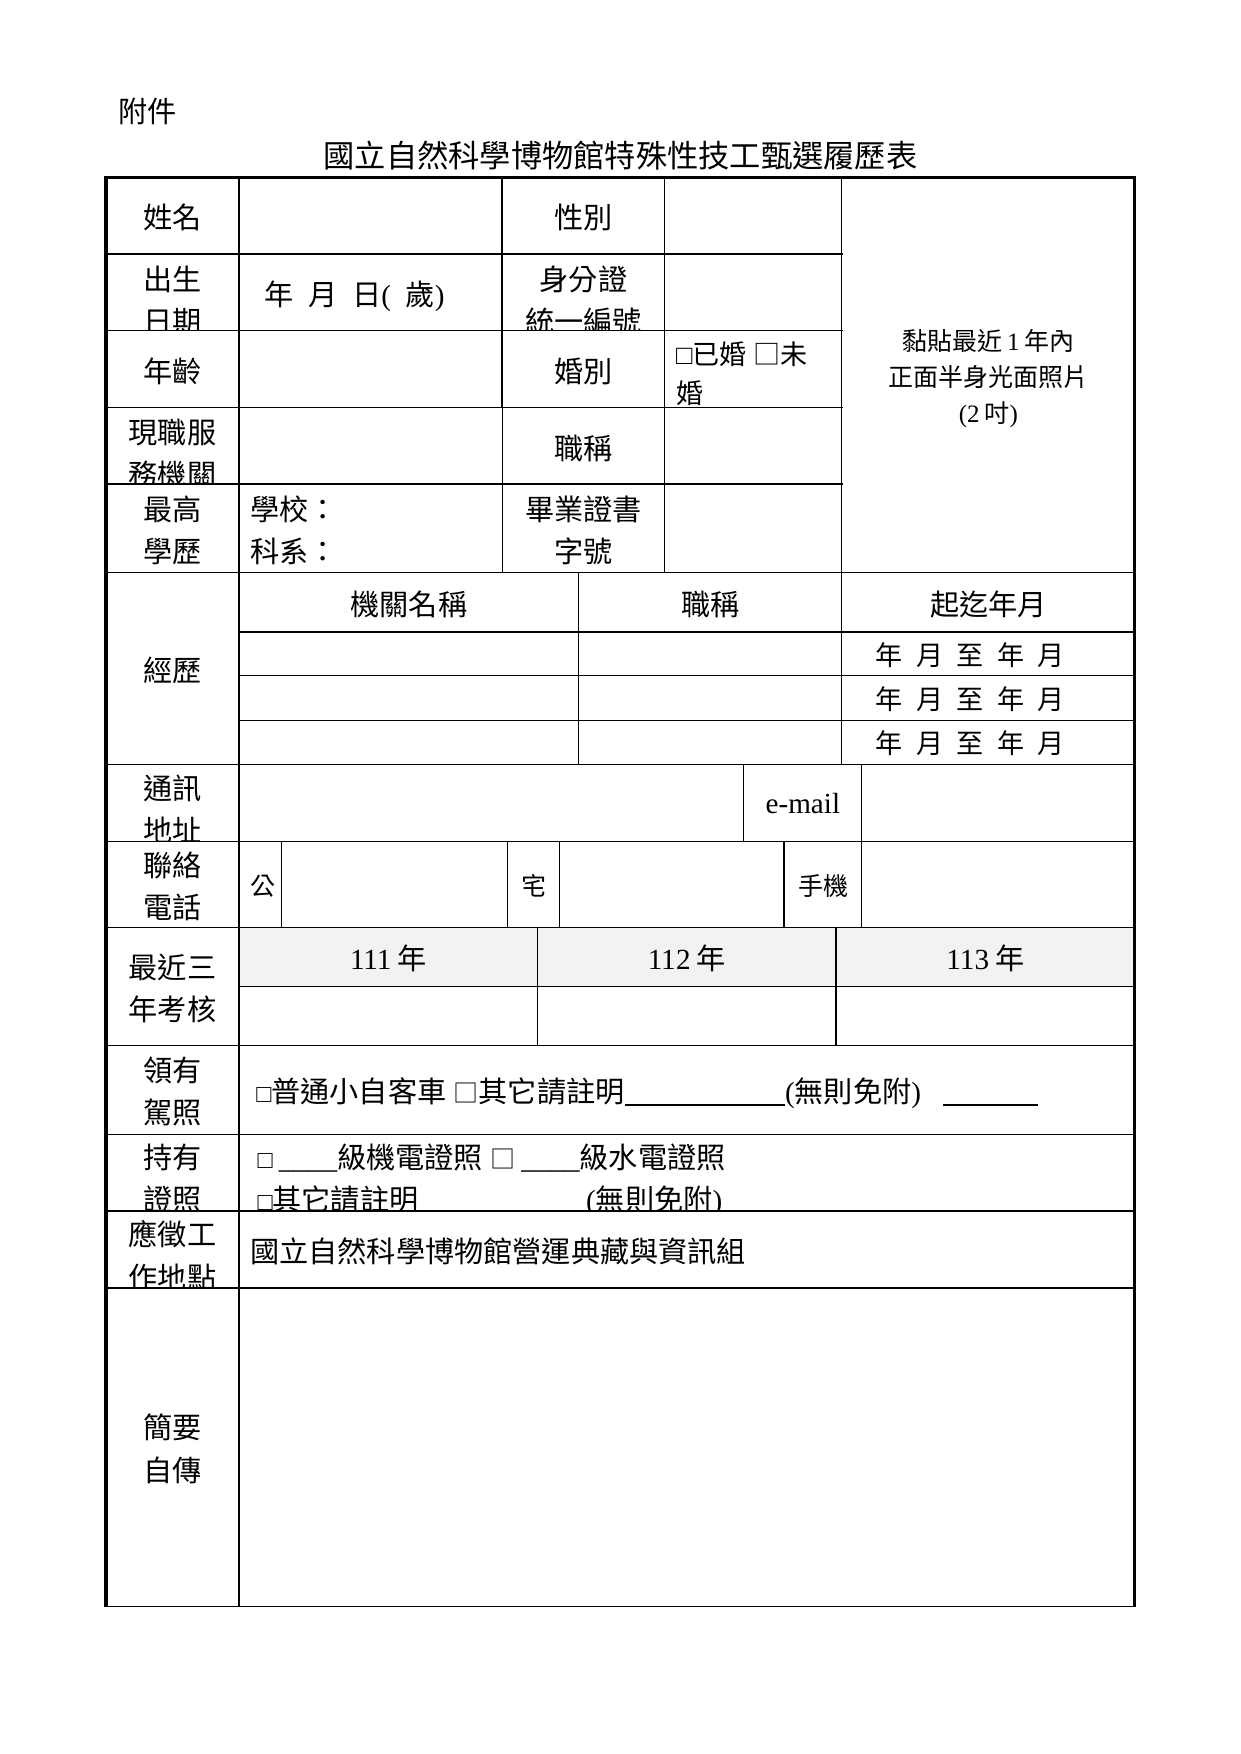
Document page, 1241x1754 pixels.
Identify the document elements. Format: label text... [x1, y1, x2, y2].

table_cell [538, 987, 835, 1045]
table_cell 機關名稱 [240, 573, 578, 631]
table_cell 手機 [785, 842, 861, 927]
text 附件 [118, 89, 1122, 131]
table_cell [240, 633, 578, 675]
table_cell 年 月 日( 歲) [240, 255, 501, 330]
table_cell [665, 255, 841, 330]
table_cell 111年 [240, 928, 537, 986]
table_cell □普通小自客車 □其它請註明 (無則免附) [240, 1046, 1133, 1134]
table_cell e-mail [744, 765, 861, 841]
table_header [240, 179, 501, 253]
table_cell 宅 [508, 842, 559, 927]
table_header 姓名 [108, 179, 238, 253]
table_cell 經歷 [108, 573, 238, 764]
table_cell [282, 842, 507, 927]
table_cell 年齡 [108, 331, 238, 406]
table_cell 112年 [538, 928, 835, 986]
table_cell [665, 485, 841, 572]
table_cell [560, 842, 783, 927]
table_cell 身分證 統一編號 [503, 255, 664, 330]
table_cell 113年 [837, 928, 1133, 986]
table_cell 職稱 [579, 573, 841, 631]
table_cell 現職服務機關 [108, 408, 238, 483]
table_cell 婚別 [503, 331, 664, 406]
table_cell [579, 676, 841, 719]
table_cell [240, 331, 501, 406]
table_cell 持有 證照 [108, 1135, 238, 1210]
table_cell 年 月 至 年 月 [842, 676, 1133, 719]
table_cell □已婚 □未婚 [665, 331, 841, 406]
table_cell 畢業證書字號 [503, 485, 664, 572]
table_cell 應徵工作地點 [108, 1212, 238, 1287]
table_cell 學校： 科系： [240, 485, 502, 572]
table_cell [240, 408, 502, 483]
table_cell [240, 765, 743, 841]
table_cell 起迄年月 [842, 573, 1133, 631]
table_cell 領有 駕照 [108, 1046, 238, 1134]
table_cell 公 [240, 842, 281, 927]
table_cell 通訊 地址 [108, 765, 238, 841]
table_cell □ ____級機電證照 □ ____級水電證照 □其它請註明 (無則免附) [240, 1135, 1133, 1210]
table_cell [837, 987, 1133, 1045]
table_cell [862, 842, 1133, 927]
table_cell 國立自然科學博物館營運典藏與資訊組 [240, 1212, 1133, 1287]
table_cell 年 月 至 年 月 [842, 721, 1133, 764]
table_cell 簡要 自傳 [108, 1289, 238, 1606]
table_cell 最高 學歷 [108, 485, 238, 572]
table_cell 出生 日期 [108, 255, 238, 330]
table_cell [862, 765, 1133, 841]
table_cell [579, 633, 841, 675]
table_header 性別 [503, 179, 664, 253]
table_cell [240, 676, 578, 719]
table_cell [240, 721, 578, 764]
text 國立自然科學博物館特殊性技工甄選履歷表 [118, 131, 1122, 176]
table_cell 最近三年考核 [108, 928, 238, 1045]
table_cell [579, 721, 841, 764]
table_header [665, 179, 841, 253]
table_cell 年 月 至 年 月 [842, 633, 1133, 675]
table_cell 職稱 [503, 408, 664, 483]
table_cell [240, 987, 537, 1045]
table_header 黏貼最近1年內 正面半身光面照片 (2吋) [842, 179, 1133, 572]
table_cell [240, 1289, 1133, 1606]
table_cell [665, 408, 841, 483]
table_cell 聯絡 電話 [108, 842, 238, 927]
